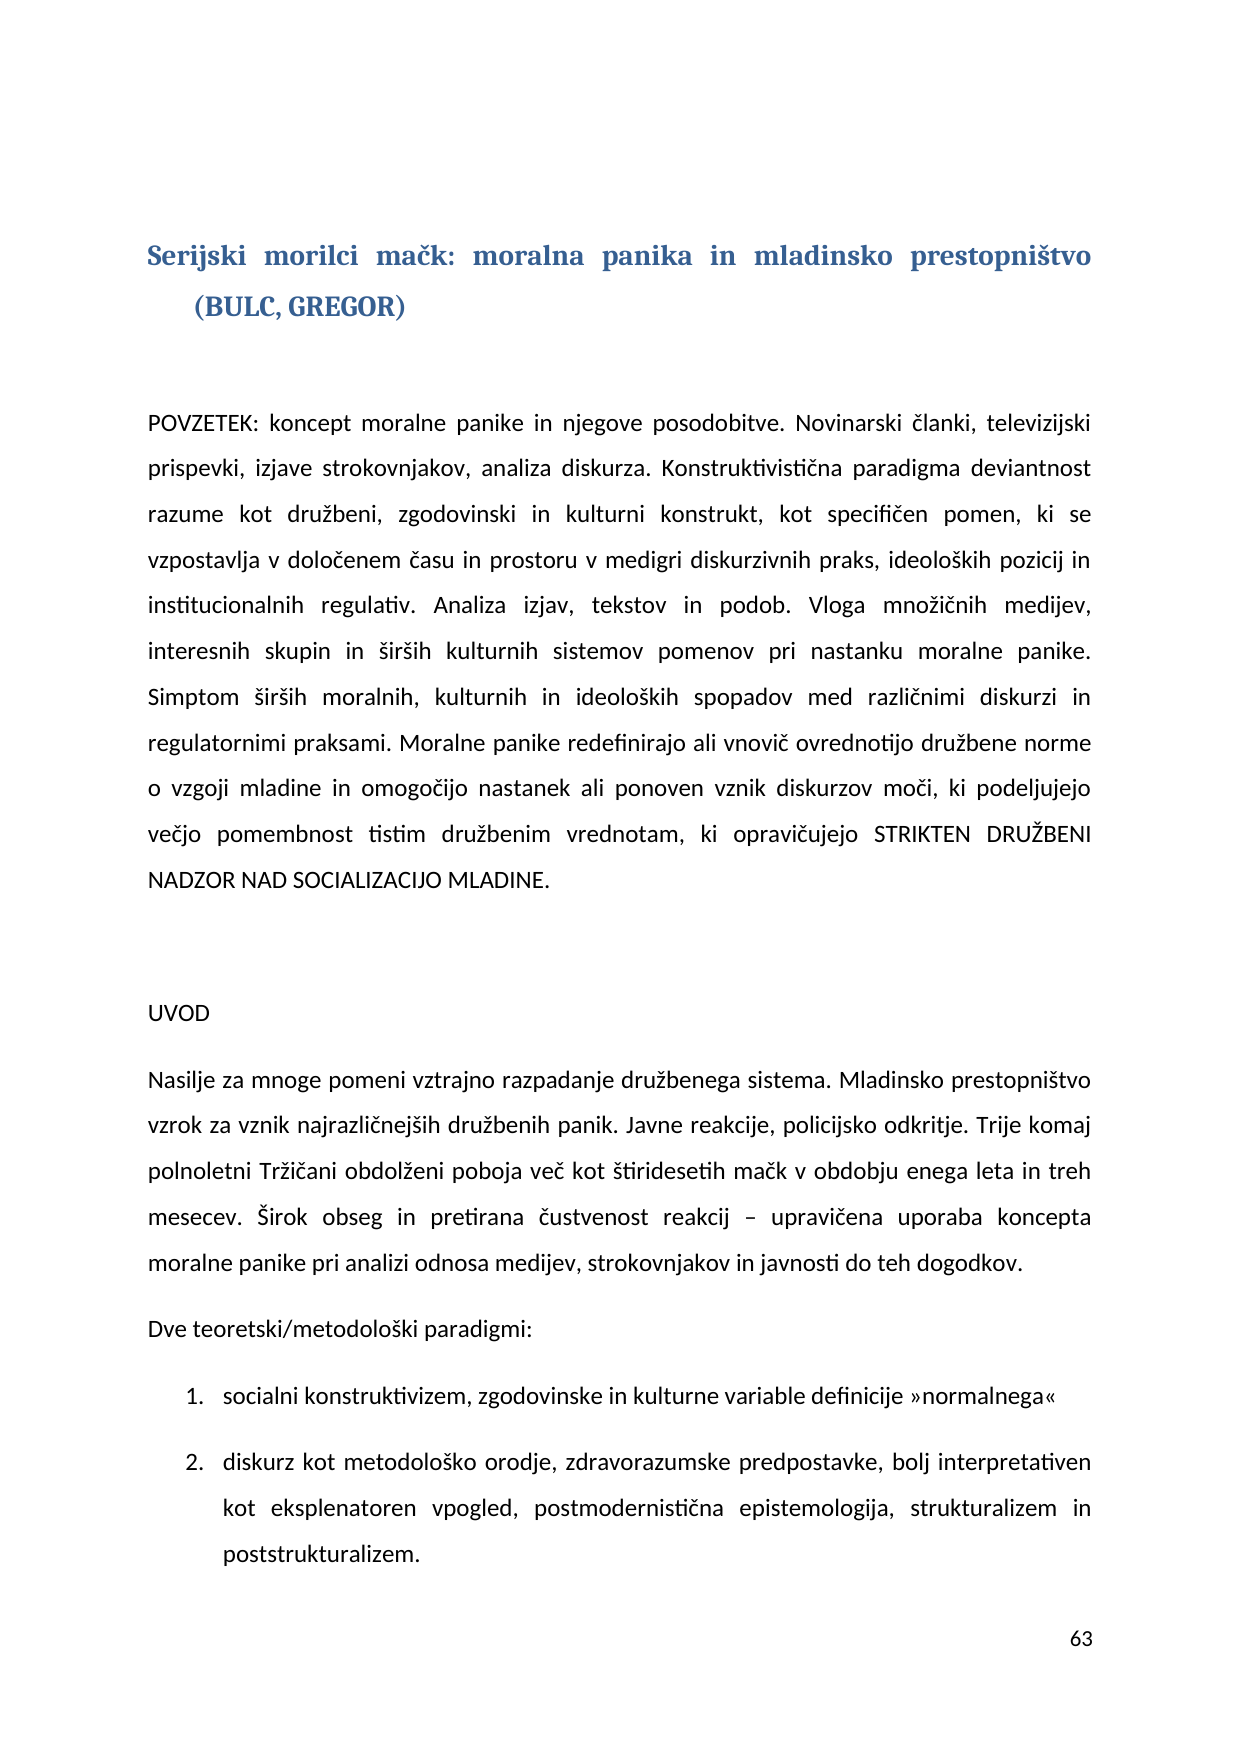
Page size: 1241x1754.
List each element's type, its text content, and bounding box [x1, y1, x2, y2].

list diskurz kot metodološko orodje, zdravorazumske predpostavke, bolj interpretativen kot eksplenatoren vpogled, postmodernistična epistemologija, strukturalizem in poststrukturalizem. [185, 1446, 1093, 1568]
text POVZETEK: koncept moralne panike in njegove posodobitve. Novinarski članki, televizijski prispevki, izjave strokovnjakov, analiza diskurza. Konstruktivistična paradigma deviantnost razume kot družbeni, zgodovinski in kulturni konstrukt, kot specifičen pomen, ki se vzpostavlja v določenem času in prostoru v medigri diskurzivnih praks, ideoloških pozicij in institucionalnih regulativ. Analiza izjav, tekstov in podob. Vloga množičnih medijev, interesnih skupin in širših kulturnih sistemov pomenov pri nastanku moralne panike. Simptom širših moralnih, kulturnih in ideoloških spopadov med različnimi diskurzi in regulatornimi praksami. Moralne panike redefinirajo ali vnovič ovrednotijo družbene norme o vzgoji mladine in omogočijo nastanek ali ponoven vznik diskurzov moči, ki podeljujejo večjo pomembnost tistim družbenim vrednotam, ki opravičujejo STRIKTEN DRUŽBENI NADZOR NAD SOCIALIZACIJO MLADINE. [148, 407, 1093, 894]
text Nasilje za mnoge pomeni vztrajno razpadanje družbenega sistema. Mladinsko prestopništvo vzrok za vznik najrazličnejših družbenih panik. Javne reakcije, policijsko odkritje. Trije komaj polnoletni Tržičani obdolženi poboja več kot štiridesetih mačk v obdobju enega leta in treh mesecev. Širok obseg in pretirana čustvenost reakcij – upravičena uporaba koncepta moralne panike pri analizi odnosa medijev, strokovnjakov in javnosti do teh dogodkov. [148, 1064, 1093, 1277]
list socialni konstruktivizem, zgodovinske in kulturne variable definicije »normalnega« [185, 1380, 1093, 1410]
text UVOD [148, 997, 1093, 1028]
subtitle Serijski morilci mačk: moralna panika in mladinsko prestopništvo (BULC, GREGOR) [148, 239, 1093, 323]
text Dve teoretski/metodološki paradigmi: [148, 1313, 1093, 1344]
